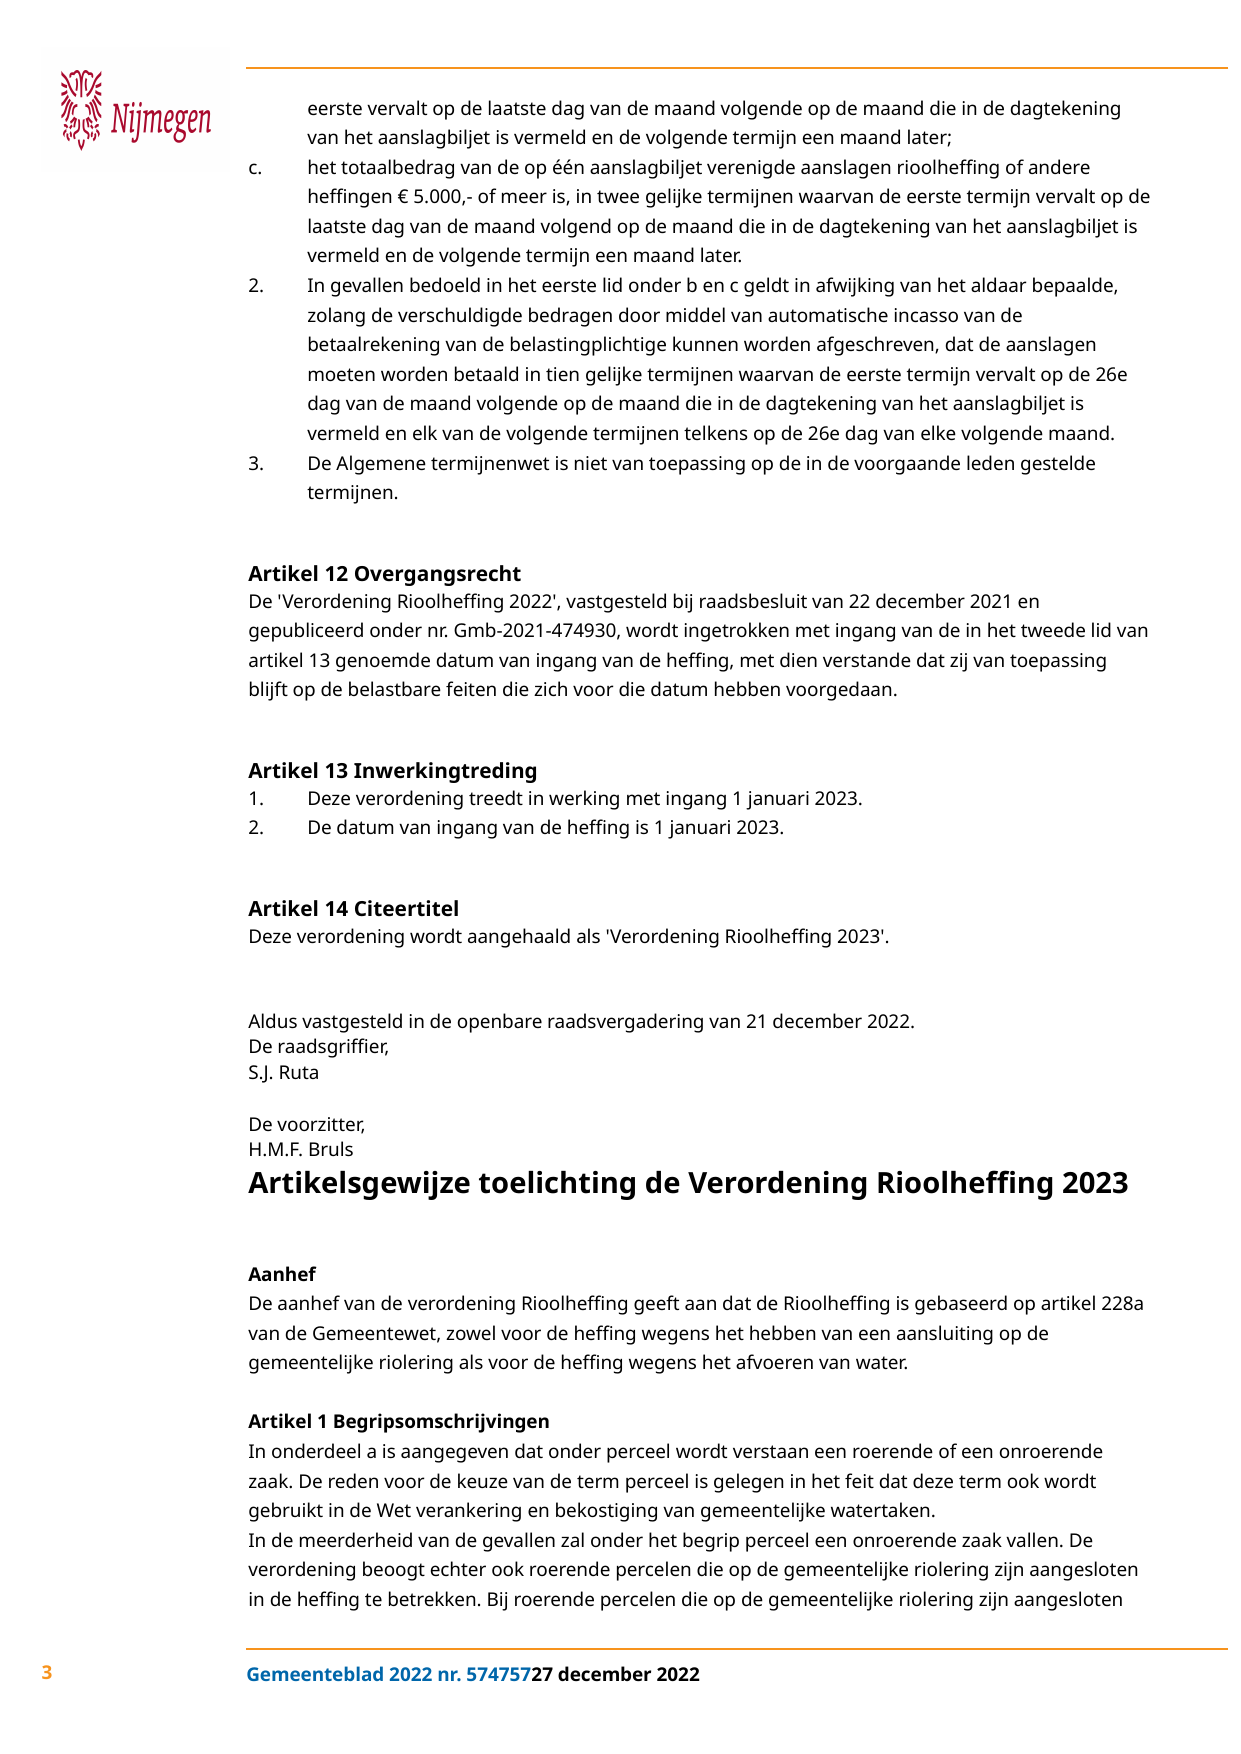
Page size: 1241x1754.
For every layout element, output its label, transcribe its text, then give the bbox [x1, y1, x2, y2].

list De Algemene termijnenwet is niet van toepassing op de in de voorgaande leden gestelde termijnen. [248, 450, 1152, 505]
text Artikel 1 Begripsomschrijvingen [248, 1409, 1152, 1434]
text S.J. Ruta [248, 1059, 1152, 1085]
text Artikelsgewijze toelichting de Verordening Rioolheffing 2023 [248, 1162, 1152, 1202]
text Artikel 13 Inwerkingtreding [248, 757, 1152, 785]
text H.M.F. Bruls [248, 1137, 1152, 1162]
text Artikel 12 Overgangsrecht [248, 559, 1152, 588]
text Deze verordening wordt aangehaald als 'Verordening Rioolheffing 2023'. [248, 923, 1152, 949]
text In de meerderheid van de gevallen zal onder het begrip perceel een onroerende zaak vallen. De verordening beoogt echter ook roerende percelen die op de gemeentelijke riolering zijn aangesloten in de heffing te betrekken. Bij roerende percelen die op de gemeentelijke riolering zijn aangesloten [248, 1527, 1152, 1612]
text De voorzitter, [248, 1111, 1152, 1137]
picture [41, 47, 231, 172]
list De datum van ingang van de heffing is 1 januari 2023. [248, 814, 1152, 840]
text De 'Verordening Rioolheffing 2022', vastgesteld bij raadsbesluit van 22 december 2021 en gepubliceerd onder nr. Gmb-2021-474930, wordt ingetrokken met ingang van de in het tweede lid van artikel 13 genoemde datum van ingang van de heffing, met dien verstande dat zij van toepassing blijft op de belastbare feiten die zich voor die datum hebben voorgedaan. [248, 588, 1152, 702]
text De raadsgriffier, [248, 1034, 1152, 1059]
text In onderdeel a is aangegeven dat onder perceel wordt verstaan een roerende of een onroerende zaak. De reden voor de keuze van de term perceel is gelegen in het feit dat deze term ook wordt gebruikt in de Wet verankering en bekostiging van gemeentelijke watertaken. [248, 1438, 1152, 1523]
text Artikel 14 Citeertitel [248, 894, 1152, 923]
list het totaalbedrag van de op één aanslagbiljet verenigde aanslagen rioolheffing of andere heffingen € 5.000,- of meer is, in twee gelijke termijnen waarvan de eerste termijn vervalt op de laatste dag van de maand volgend op de maand die in de dagtekening van het aanslagbiljet is vermeld en de volgende termijn een maand later. [248, 154, 1152, 268]
text Aldus vastgesteld in de openbare raadsvergadering van 21 december 2022. [248, 1008, 1152, 1034]
list eerste vervalt op de laatste dag van de maand volgende op de maand die in de dagtekening van het aanslagbiljet is vermeld en de volgende termijn een maand later; [248, 95, 1152, 150]
list In gevallen bedoeld in het eerste lid onder b en c geldt in afwijking van het aldaar bepaalde, zolang de verschuldigde bedragen door middel van automatische incasso van de betaalrekening van de belastingplichtige kunnen worden afgeschreven, dat de aanslagen moeten worden betaald in tien gelijke termijnen waarvan de eerste termijn vervalt op de 26e dag van de maand volgende op de maand die in de dagtekening van het aanslagbiljet is vermeld en elk van de volgende termijnen telkens op de 26e dag van elke volgende maand. [248, 272, 1152, 446]
text De aanhef van de verordening Rioolheffing geeft aan dat de Rioolheffing is gebaseerd op artikel 228a van de Gemeentewet, zowel voor de heffing wegens het hebben van een aansluiting op de gemeentelijke riolering als voor de heffing wegens het afvoeren van water. [248, 1290, 1152, 1375]
list Deze verordening treedt in werking met ingang 1 januari 2023. [248, 785, 1152, 811]
text Aanhef [248, 1261, 1152, 1286]
